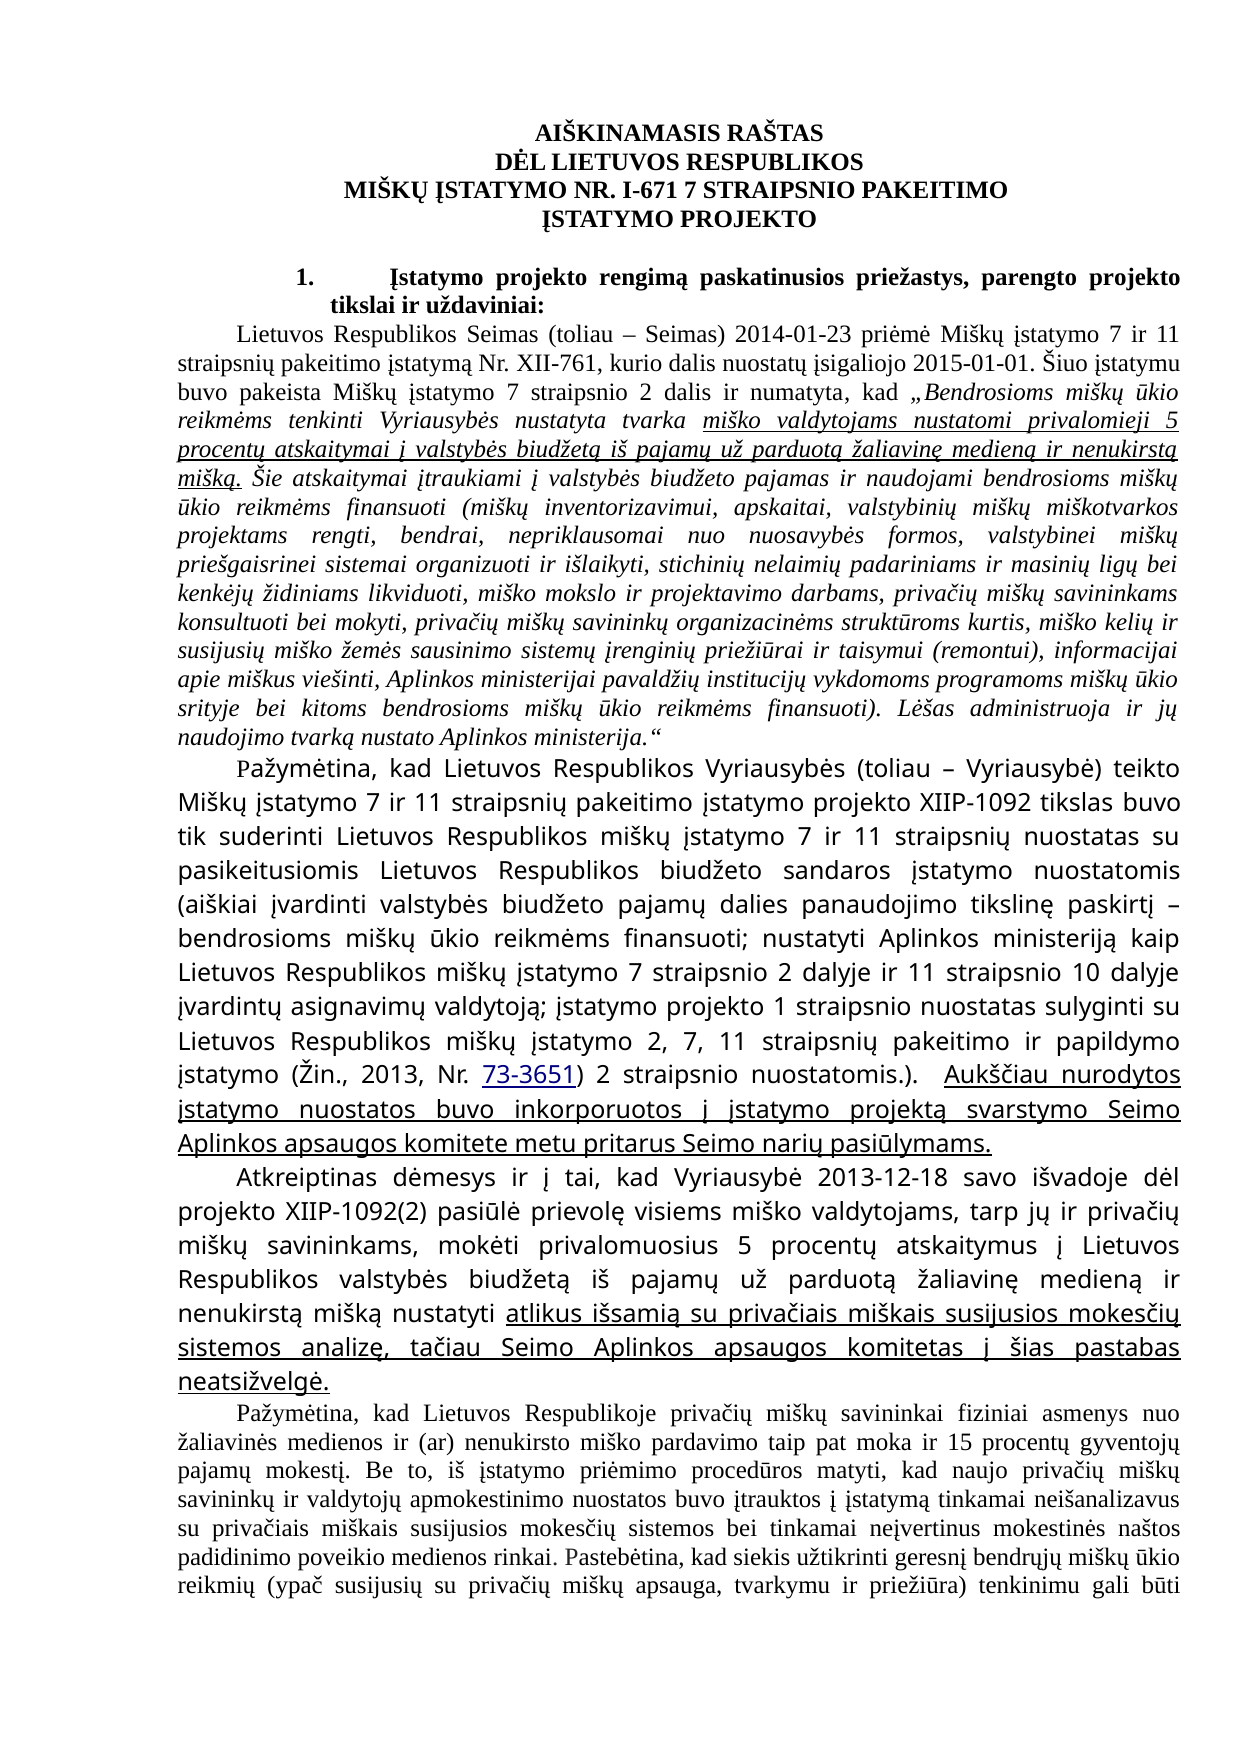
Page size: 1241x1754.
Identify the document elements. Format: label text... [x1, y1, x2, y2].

text Pažymėtina, kad Lietuvos Respublikos Vyriausybės (toliau – Vyriausybė) teikto Miškų įstatymo 7 ir 11 straipsnių pakeitimo įstatymo projekto XIIP-1092 tikslas buvo tik suderinti Lietuvos Respublikos miškų įstatymo 7 ir 11 straipsnių nuostatas su pasikeitusiomis Lietuvos Respublikos biudžeto sandaros įstatymo nuostatomis (aiškiai įvardinti valstybės biudžeto pajamų dalies panaudojimo tikslinę paskirtį – bendrosioms miškų ūkio reikmėms finansuoti; nustatyti Aplinkos ministeriją kaip Lietuvos Respublikos miškų įstatymo 7 straipsnio 2 dalyje ir 11 straipsnio 10 dalyje įvardintų asignavimų valdytoją; įstatymo projekto 1 straipsnio nuostatas sulyginti su Lietuvos Respublikos miškų įstatymo 2, 7, 11 straipsnių pakeitimo ir papildymo įstatymo (Žin., 2013, Nr. 73-3651) 2 straipsnio nuostatomis.). Aukščiau nurodytos įstatymo nuostatos buvo inkorporuotos į įstatymo projektą svarstymo Seimo [177, 751, 1181, 1120]
text Atkreiptinas dėmesys ir į tai, kad Vyriausybė 2013-12-18 savo išvadoje dėl projekto XIIP-1092(2) pasiūlė prievolę visiems miško valdytojams, tarp jų ir privačių miškų savininkams, mokėti privalomuosius 5 procentų atskaitymus į Lietuvos Respublikos valstybės biudžetą iš pajamų už parduotą žaliavinę medieną ir nenukirstą mišką nustatyti atlikus išsamią su privačiais miškais susijusios mokesčių sistemos analizę, tačiau Seimo Aplinkos apsaugos komitetas į šias pastabas [177, 1159, 1181, 1358]
text AIŠKINAMASIS RAŠTAS [177, 118, 1181, 147]
text Lietuvos Respublikos Seimas (toliau – Seimas) 2014-01-23 priėmė Miškų įstatymo 7 ir 11 straipsnių pakeitimo įstatymą Nr. XII-761, kurio dalis nuostatų įsigaliojo 2015-01-01. Šiuo įstatymu buvo pakeista Miškų įstatymo 7 straipsnio 2 dalis ir numatyta, kad „Bendrosioms miškų ūkio reikmėms tenkinti Vyriausybės nustatyta tvarka miško valdytojams nustatomi privalomieji 5 procentų atskaitymai į valstybės biudžetą iš pajamų už parduotą žaliavinę medieną ir nenukirstą mišką. Šie atskaitymai įtraukiami į valstybės biudžeto pajamas ir naudojami bendrosioms miškų ūkio reikmėms finansuoti (miškų inventorizavimui, apskaitai, valstybinių miškų miškotvarkos projektams rengti, bendrai, nepriklausomai nuo nuosavybės formos, valstybinei miškų priešgaisrinei sistemai organizuoti ir išlaikyti, stichinių nelaimių padariniams ir masinių ligų bei kenkėjų židiniams likviduoti, miško mokslo ir projektavimo darbams, privačių miškų savininkams konsultuoti bei mokyti, privačių miškų savininkų organizacinėms struktūroms kurtis, miško kelių ir susijusių miško žemės sausinimo sistemų įrenginių priežiūrai ir taisymui (remontui), informacijai apie miškus viešinti, Aplinkos ministerijai pavaldžių institucijų vykdomoms programoms miškų ūkio srityje bei kitoms bendrosioms miškų ūkio reikmėms finansuoti). Lėšas administruoja ir jų naudojimo tvarką nustato Aplinkos ministerija.“ [177, 319, 1181, 751]
text DĖL LIETUVOS RESPUBLIKOS [177, 147, 1181, 176]
text Aplinkos apsaugos komitete metu pritarus Seimo narių pasiūlymams. [177, 1121, 1181, 1159]
text neatsižvelgė. [177, 1359, 1181, 1398]
text Pažymėtina, kad Lietuvos Respublikoje privačių miškų savininkai fiziniai asmenys nuo žaliavinės medienos ir (ar) nenukirsto miško pardavimo taip pat moka ir 15 procentų gyventojų pajamų mokestį. Be to, iš įstatymo priėmimo procedūros matyti, kad naujo privačių miškų savininkų ir valdytojų apmokestinimo nuostatos buvo įtrauktos į įstatymą tinkamai neišanalizavus su privačiais miškais susijusios mokesčių sistemos bei tinkamai neįvertinus mokestinės naštos padidinimo poveikio medienos rinkai. Pastebėtina, kad siekis užtikrinti geresnį bendrųjų miškų ūkio reikmių (ypač susijusių su privačių miškų apsauga, tvarkymu ir priežiūra) tenkinimu gali būti [177, 1398, 1181, 1599]
text ĮSTATYMO PROJEKTO [177, 204, 1181, 233]
list Įstatymo projekto rengimą paskatinusios priežastys, parengto projekto tikslai ir uždaviniai: [236, 262, 1181, 319]
text MIŠKŲ ĮSTATYMO NR. I-671 7 STRAIPSNIO PAKEITIMO [177, 176, 1181, 204]
